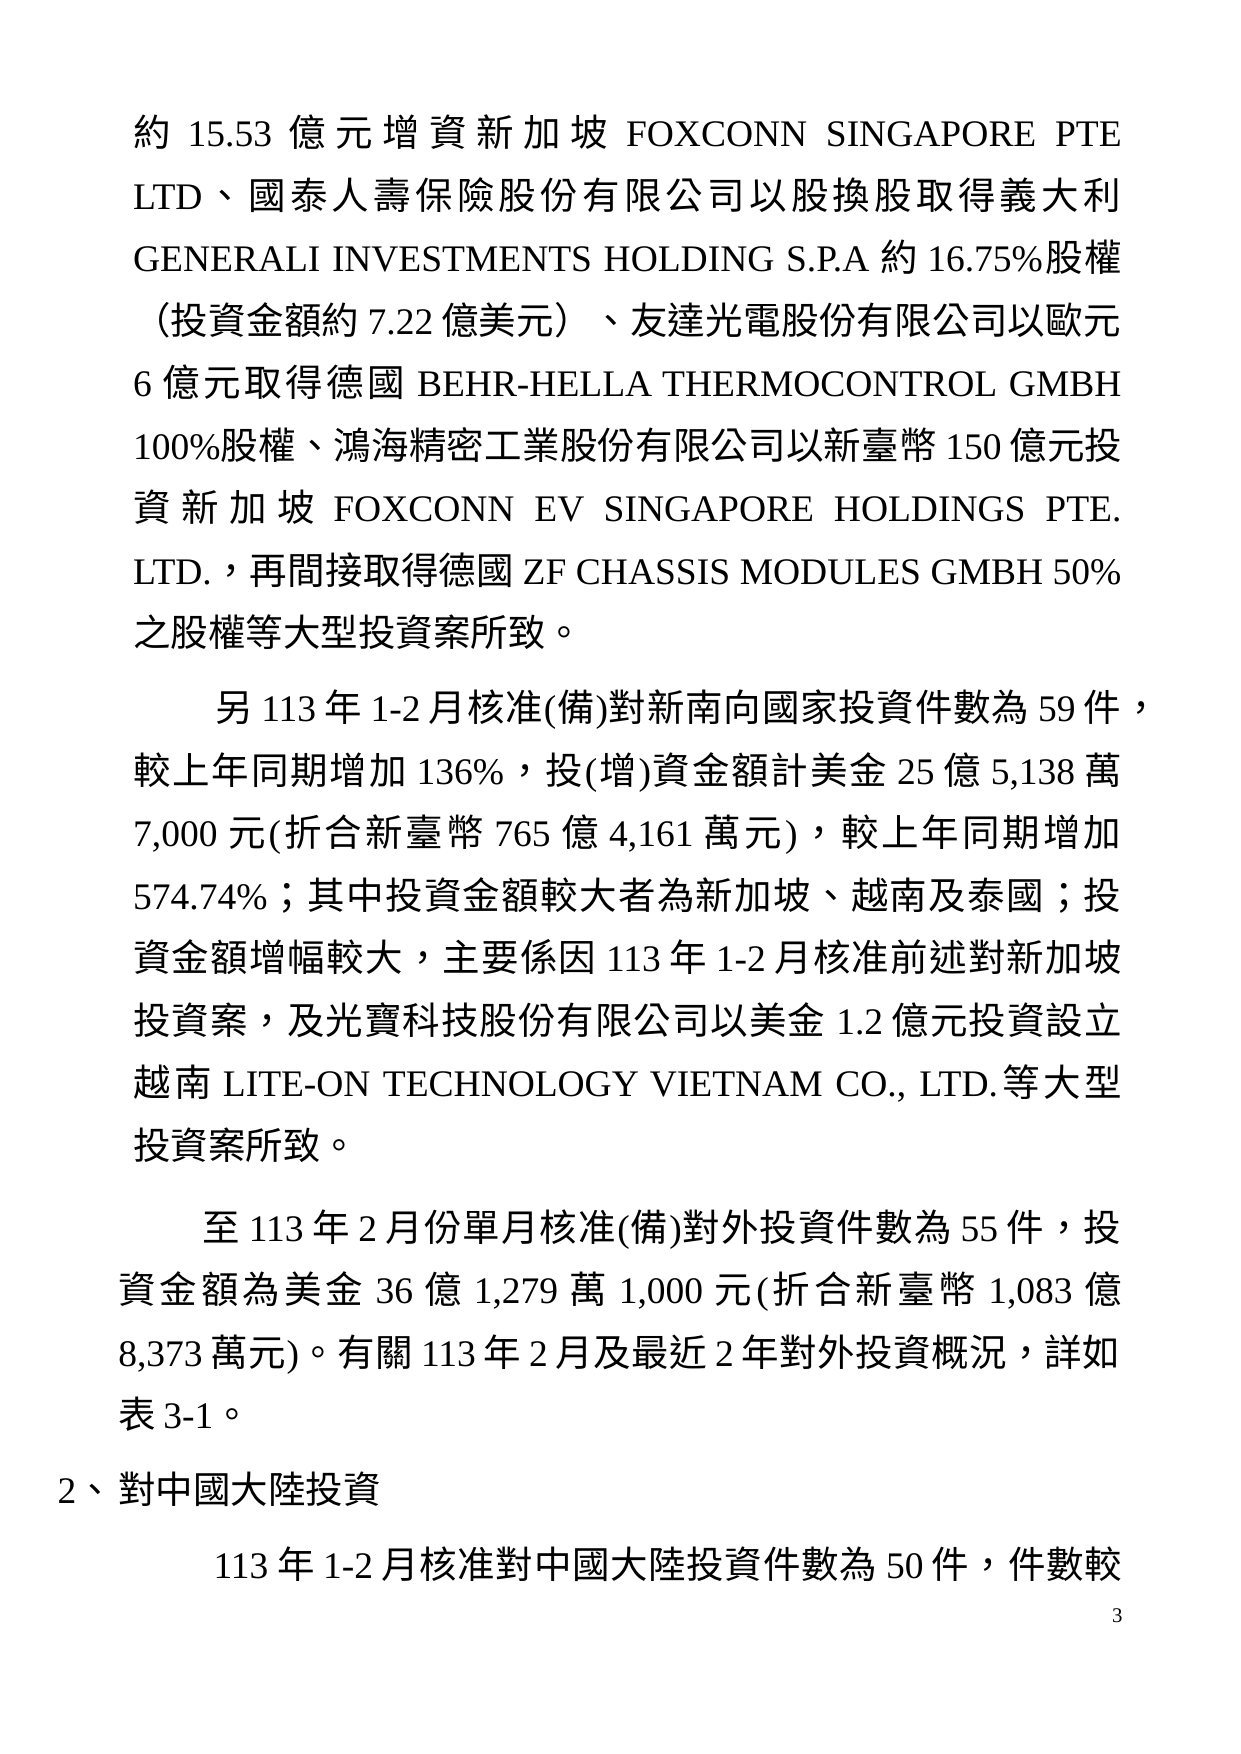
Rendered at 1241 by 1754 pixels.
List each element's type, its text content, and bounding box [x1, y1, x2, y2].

text 113年1-2月核准對中國大陸投資件數為50件，件數較 [133, 1521, 1122, 1583]
text 另113年1-2月核准(備)對新南向國家投資件數為59件，較上年同期增加136%，投(增)資金額計美金25億5,138萬7,000元(折合新臺幣765億4,161萬元)，較上年同期增加574.74%；其中投資金額較大者為新加坡、越南及泰國；投資金額增幅較大，主要係因113年1-2月核准前述對新加坡投資案，及光寶科技股份有限公司以美金1.2億元投資設立越南LITE-ON TECHNOLOGY VIETNAM CO., LTD.等大型投資案所致。 [133, 664, 1122, 1164]
list 對中國大陸投資 [57, 1446, 1122, 1508]
text 至113年2月份單月核准(備)對外投資件數為55件，投資金額為美金36億1,279萬1,000元(折合新臺幣1,083億8,373萬元)。有關113年2月及最近2年對外投資概況，詳如表3-1。 [118, 1183, 1122, 1433]
text 約15.53億元增資新加坡FOXCONN SINGAPORE PTE LTD、國泰人壽保險股份有限公司以股換股取得義大利GENERALI INVESTMENTS HOLDING S.P.A約16.75%股權（投資金額約7.22億美元）、友達光電股份有限公司以歐元6億元取得德國BEHR-HELLA THERMOCONTROL GMBH 100%股權、鴻海精密工業股份有限公司以新臺幣150億元投資新加坡FOXCONN EV SINGAPORE HOLDINGS PTE. LTD.，再間接取得德國ZF CHASSIS MODULES GMBH 50%之股權等大型投資案所致。 [133, 89, 1122, 651]
